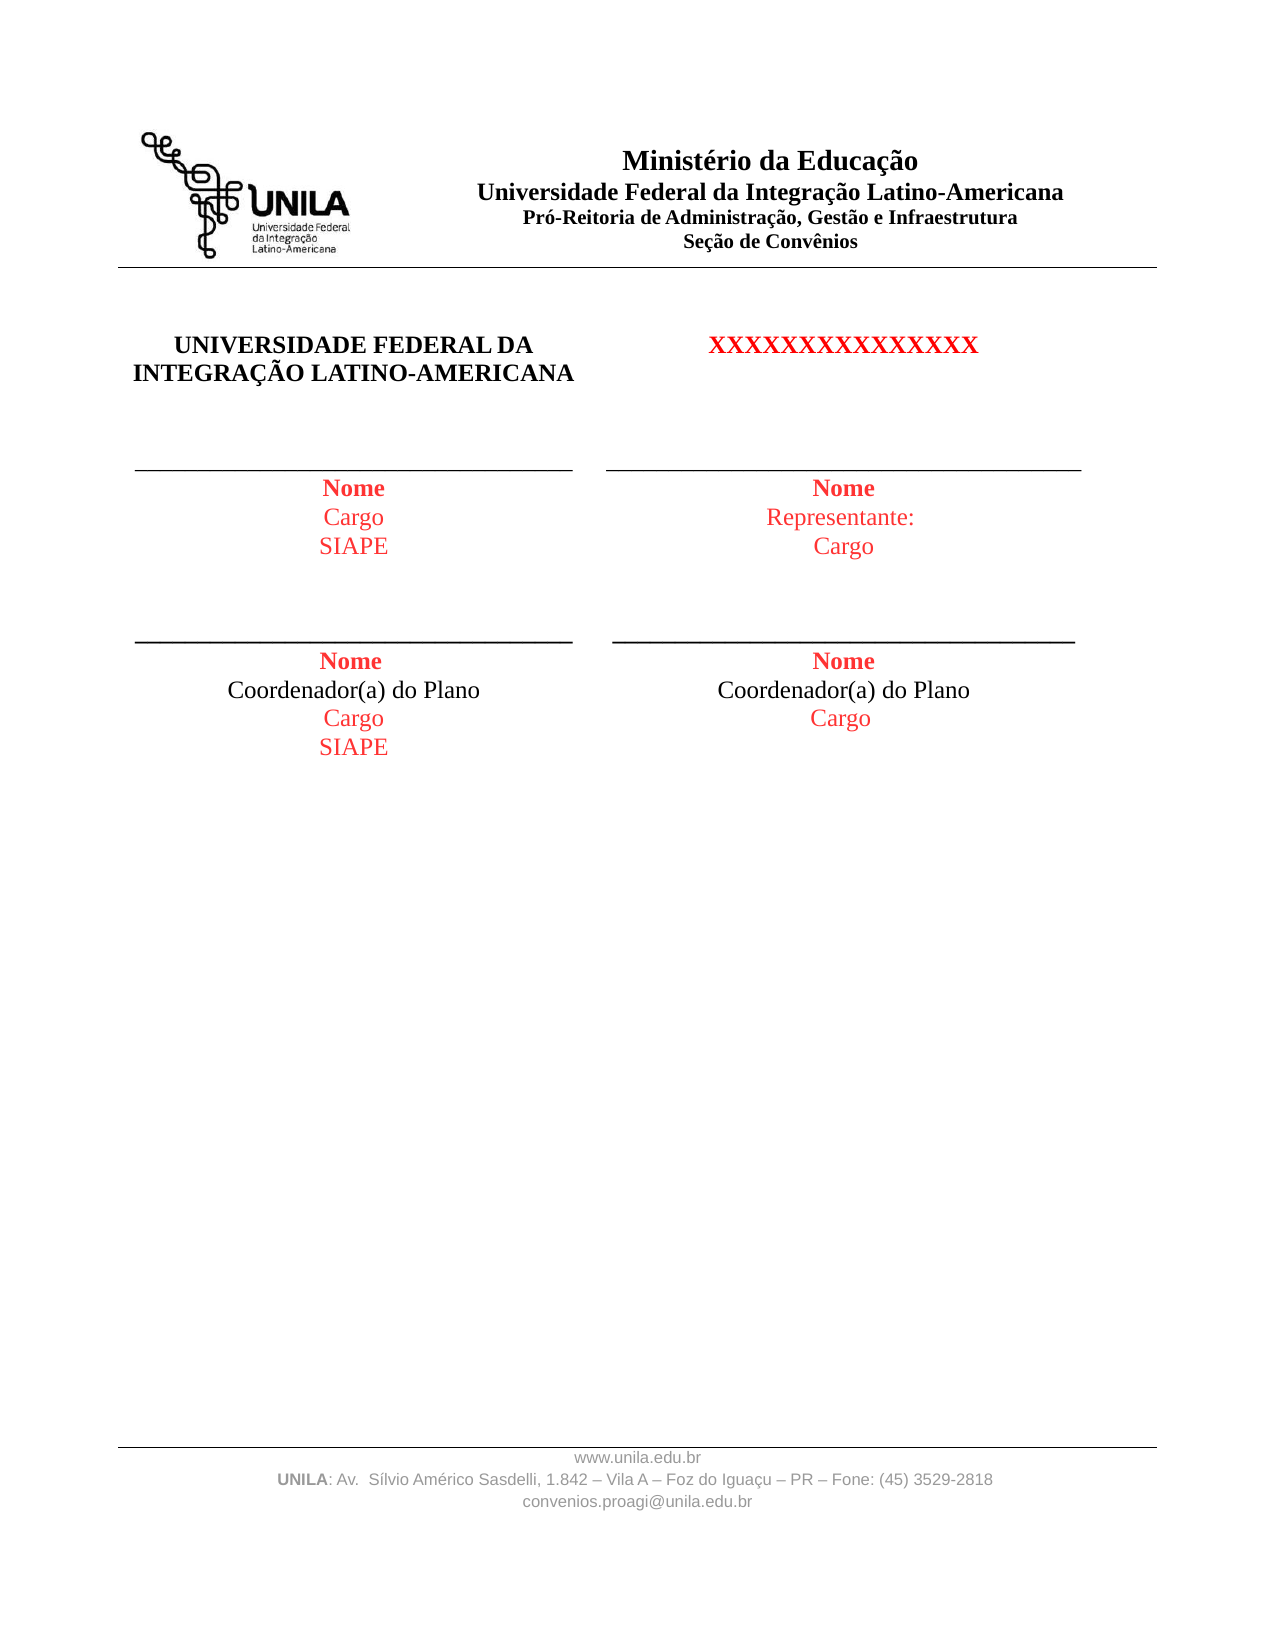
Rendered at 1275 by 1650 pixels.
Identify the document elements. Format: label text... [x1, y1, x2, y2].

picture [138, 129, 356, 262]
table_cell _____________________________________ Nome Coordenador(a) do Plano Cargo [588, 589, 1099, 767]
table_header UNIVERSIDADE FEDERAL DA INTEGRAÇÃO LATINO-AMERICANA [119, 330, 588, 387]
table_header XXXXXXXXXXXXXXX [588, 330, 1099, 387]
table_cell ______________________________________ Nome Representante: Cargo [588, 387, 1099, 588]
table_cell ___________________________________ Nome Coordenador(a) do Plano Cargo SIAPE [119, 589, 588, 767]
table_cell ___________________________________ Nome Cargo SIAPE [119, 387, 588, 588]
